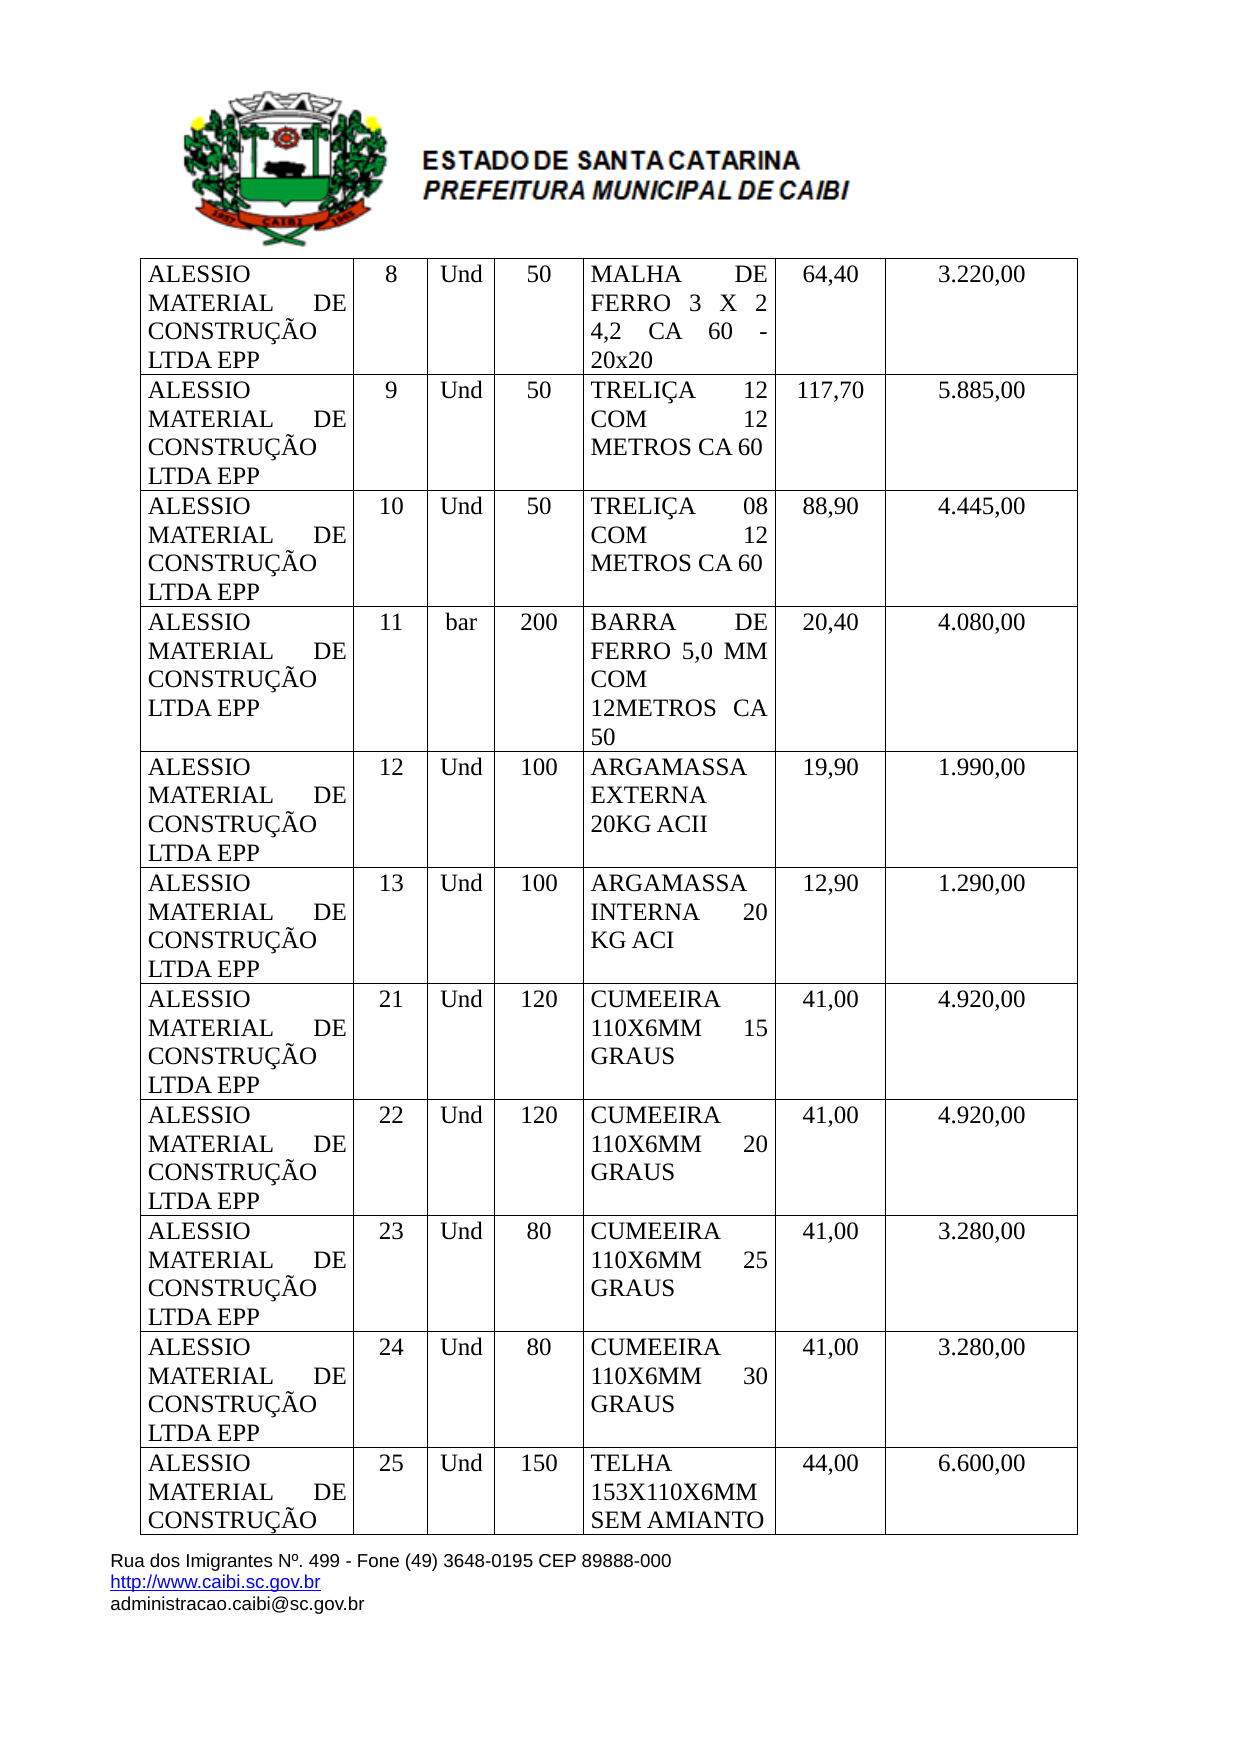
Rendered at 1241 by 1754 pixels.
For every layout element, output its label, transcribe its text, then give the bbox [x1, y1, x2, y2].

table_cell 80 [495, 1332, 583, 1447]
table_cell CUMEEIRA 110X6MM 15 GRAUS [584, 984, 775, 1099]
table_cell ALESSIO MATERIAL DE CONSTRUÇÃO LTDA EPP [141, 984, 353, 1099]
table_cell 4.445,00 [886, 491, 1077, 606]
table_cell TRELIÇA 12 COM 12 METROS CA 60 [584, 375, 775, 490]
table_cell 12 [354, 752, 427, 867]
table_cell 88,90 [776, 491, 885, 606]
table_cell ARGAMASSA INTERNA 20 KG ACI [584, 868, 775, 983]
table_cell ALESSIO MATERIAL DE CONSTRUÇÃO LTDA EPP [141, 1332, 353, 1447]
table_cell ALESSIO MATERIAL DE CONSTRUÇÃO LTDA EPP [141, 491, 353, 606]
table_cell 12,90 [776, 868, 885, 983]
table_cell 100 [495, 868, 583, 983]
table_cell ALESSIO MATERIAL DE CONSTRUÇÃO [141, 1448, 353, 1534]
table_cell 24 [354, 1332, 427, 1447]
table_cell 41,00 [776, 1216, 885, 1331]
table_cell Und [428, 868, 494, 983]
table_cell 3.220,00 [886, 259, 1077, 374]
table_cell ARGAMASSA EXTERNA 20KG ACII [584, 752, 775, 867]
table_cell 120 [495, 1100, 583, 1215]
table_cell 80 [495, 1216, 583, 1331]
table_cell CUMEEIRA 110X6MM 20 GRAUS [584, 1100, 775, 1215]
table_cell 41,00 [776, 984, 885, 1099]
table_cell Und [428, 259, 494, 374]
table_cell 22 [354, 1100, 427, 1215]
table_cell Und [428, 1448, 494, 1534]
table_cell Und [428, 1216, 494, 1331]
table_cell BARRA DE FERRO 5,0 MM COM 12METROS CA 50 [584, 607, 775, 751]
table_cell 4.080,00 [886, 607, 1077, 751]
table_cell CUMEEIRA 110X6MM 25 GRAUS [584, 1216, 775, 1331]
table_cell 5.885,00 [886, 375, 1077, 490]
table_cell 64,40 [776, 259, 885, 374]
table_cell 10 [354, 491, 427, 606]
table_cell ALESSIO MATERIAL DE CONSTRUÇÃO LTDA EPP [141, 259, 353, 374]
table_cell bar [428, 607, 494, 751]
table_cell Und [428, 752, 494, 867]
table_cell 6.600,00 [886, 1448, 1077, 1534]
table_cell 3.280,00 [886, 1216, 1077, 1331]
table_cell Und [428, 1332, 494, 1447]
table_cell 1.990,00 [886, 752, 1077, 867]
table_cell 13 [354, 868, 427, 983]
table_cell 3.280,00 [886, 1332, 1077, 1447]
table_cell 41,00 [776, 1332, 885, 1447]
table_cell 117,70 [776, 375, 885, 490]
table_cell 9 [354, 375, 427, 490]
table_cell MALHA DE FERRO 3 X 2 4,2 CA 60 - 20x20 [584, 259, 775, 374]
table_cell 50 [495, 375, 583, 490]
table_cell Und [428, 1100, 494, 1215]
table_cell ALESSIO MATERIAL DE CONSTRUÇÃO LTDA EPP [141, 752, 353, 867]
table_cell 41,00 [776, 1100, 885, 1215]
table_cell 150 [495, 1448, 583, 1534]
table_cell Und [428, 984, 494, 1099]
table_cell ALESSIO MATERIAL DE CONSTRUÇÃO LTDA EPP [141, 1216, 353, 1331]
table_cell TELHA 153X110X6MM SEM AMIANTO [584, 1448, 775, 1534]
table_cell 200 [495, 607, 583, 751]
table_cell ALESSIO MATERIAL DE CONSTRUÇÃO LTDA EPP [141, 375, 353, 490]
table_cell 1.290,00 [886, 868, 1077, 983]
table_cell 25 [354, 1448, 427, 1534]
table_cell 4.920,00 [886, 984, 1077, 1099]
table_cell 20,40 [776, 607, 885, 751]
table_cell 8 [354, 259, 427, 374]
table_cell 11 [354, 607, 427, 751]
table_cell 50 [495, 491, 583, 606]
table_cell ALESSIO MATERIAL DE CONSTRUÇÃO LTDA EPP [141, 607, 353, 751]
table_cell 120 [495, 984, 583, 1099]
table_cell 44,00 [776, 1448, 885, 1534]
table_cell 23 [354, 1216, 427, 1331]
table_cell Und [428, 491, 494, 606]
table_cell 21 [354, 984, 427, 1099]
table_cell 100 [495, 752, 583, 867]
table_cell ALESSIO MATERIAL DE CONSTRUÇÃO LTDA EPP [141, 868, 353, 983]
table_cell 4.920,00 [886, 1100, 1077, 1215]
table_cell ALESSIO MATERIAL DE CONSTRUÇÃO LTDA EPP [141, 1100, 353, 1215]
table_cell 50 [495, 259, 583, 374]
table_cell Und [428, 375, 494, 490]
table_cell 19,90 [776, 752, 885, 867]
table_cell TRELIÇA 08 COM 12 METROS CA 60 [584, 491, 775, 606]
table_cell CUMEEIRA 110X6MM 30 GRAUS [584, 1332, 775, 1447]
